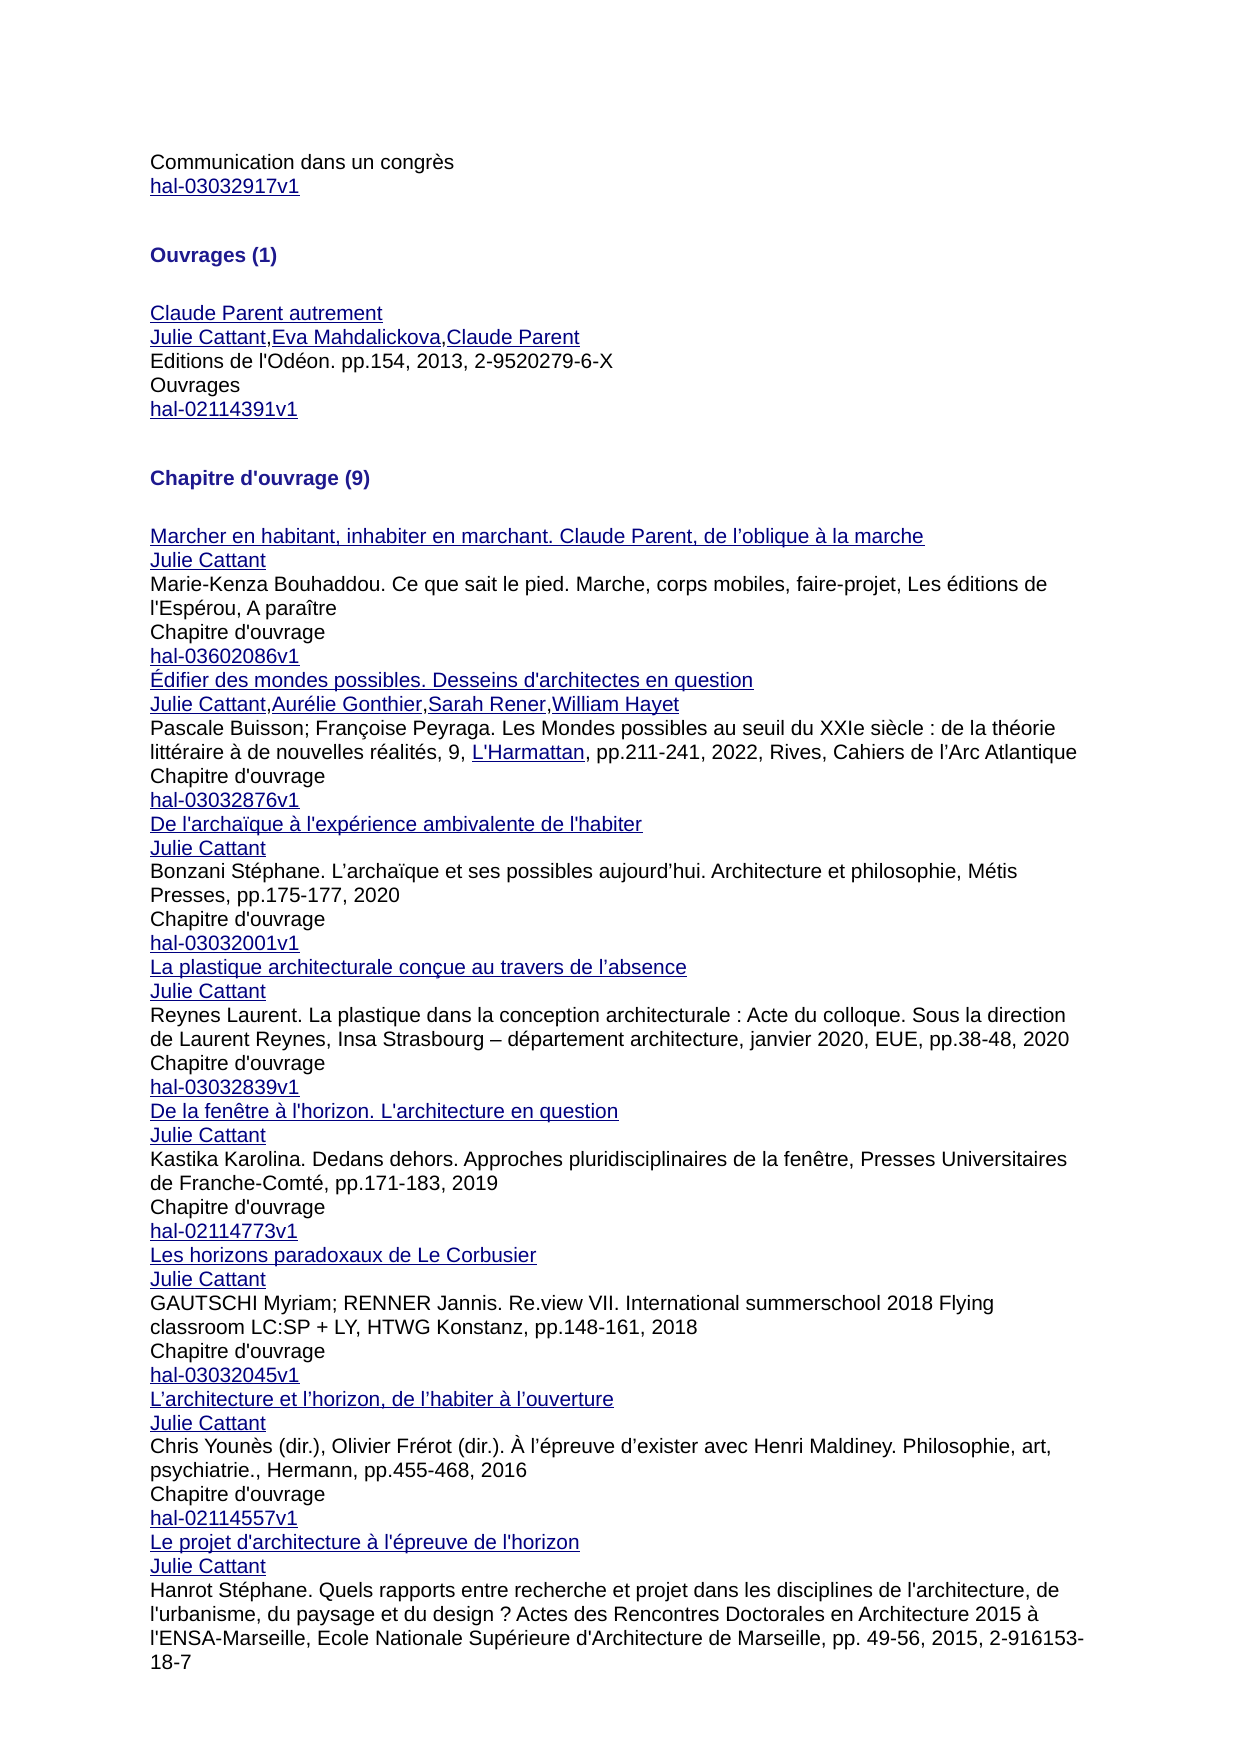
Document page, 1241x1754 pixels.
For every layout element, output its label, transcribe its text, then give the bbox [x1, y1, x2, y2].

table_cell Édifier des mondes possibles. Desseins d'architectes en question Julie Cattant,Aurélie Gonthier,Sarah Rener,William Hayet Pascale Buisson; Françoise Peyraga. Les Mondes possibles au seuil du XXIe siècle : de la théorie littéraire à de nouvelles réalités, 9, L'Harmattan, pp.211-241, 2022, Rives, Cahiers de l’Arc Atlantique Chapitre d'ouvrage hal-03032876v1 [150, 668, 1090, 811]
table_cell Communication dans un congrès hal-03032917v1 [150, 150, 1090, 198]
subtitle Chapitre d'ouvrage (9) [150, 466, 1090, 489]
table_cell De la fenêtre à l'horizon. L'architecture en question Julie Cattant Kastika Karolina. Dedans dehors. Approches pluridisciplinaires de la fenêtre, Presses Universitaires de Franche-Comté, pp.171-183, 2019 Chapitre d'ouvrage hal-02114773v1 [150, 1099, 1090, 1243]
subtitle Ouvrages (1) [150, 243, 1090, 267]
table_cell Les horizons paradoxaux de Le Corbusier Julie Cattant GAUTSCHI Myriam; RENNER Jannis. Re.view VII. International summerschool 2018 Flying classroom LC:SP + LY, HTWG Konstanz, pp.148-161, 2018 Chapitre d'ouvrage hal-03032045v1 [150, 1243, 1090, 1386]
table_cell De l'archaïque à l'expérience ambivalente de l'habiter Julie Cattant Bonzani Stéphane. L’archaïque et ses possibles aujourd’hui. Architecture et philosophie, Métis Presses, pp.175-177, 2020 Chapitre d'ouvrage hal-03032001v1 [150, 811, 1090, 955]
table_cell Le projet d'architecture à l'épreuve de l'horizon Julie Cattant Hanrot Stéphane. Quels rapports entre recherche et projet dans les disciplines de l'architecture, de l'urbanisme, du paysage et du design ? Actes des Rencontres Doctorales en Architecture 2015 à l'ENSA-Marseille, Ecole Nationale Supérieure d'Architecture de Marseille, pp. 49-56, 2015, 2-916153-18-7 [150, 1530, 1090, 1674]
table_header Marcher en habitant, inhabiter en marchant. Claude Parent, de l’oblique à la marche Julie Cattant Marie-Kenza Bouhaddou. Ce que sait le pied. Marche, corps mobiles, faire-projet, Les éditions de l'Espérou, A paraître Chapitre d'ouvrage hal-03602086v1 [150, 524, 1090, 668]
table_cell La plastique architecturale conçue au travers de l’absence Julie Cattant Reynes Laurent. La plastique dans la conception architecturale : Acte du colloque. Sous la direction de Laurent Reynes, Insa Strasbourg – département architecture, janvier 2020, EUE, pp.38-48, 2020 Chapitre d'ouvrage hal-03032839v1 [150, 955, 1090, 1099]
table_cell L’architecture et l’horizon, de l’habiter à l’ouverture Julie Cattant Chris Younès (dir.), Olivier Frérot (dir.). À l’épreuve d’exister avec Henri Maldiney. Philosophie, art, psychiatrie., Hermann, pp.455-468, 2016 Chapitre d'ouvrage hal-02114557v1 [150, 1386, 1090, 1530]
table_header Claude Parent autrement Julie Cattant,Eva Mahdalickova,Claude Parent Editions de l'Odéon. pp.154, 2013, 2-9520279-6-X Ouvrages hal-02114391v1 [150, 301, 1090, 421]
